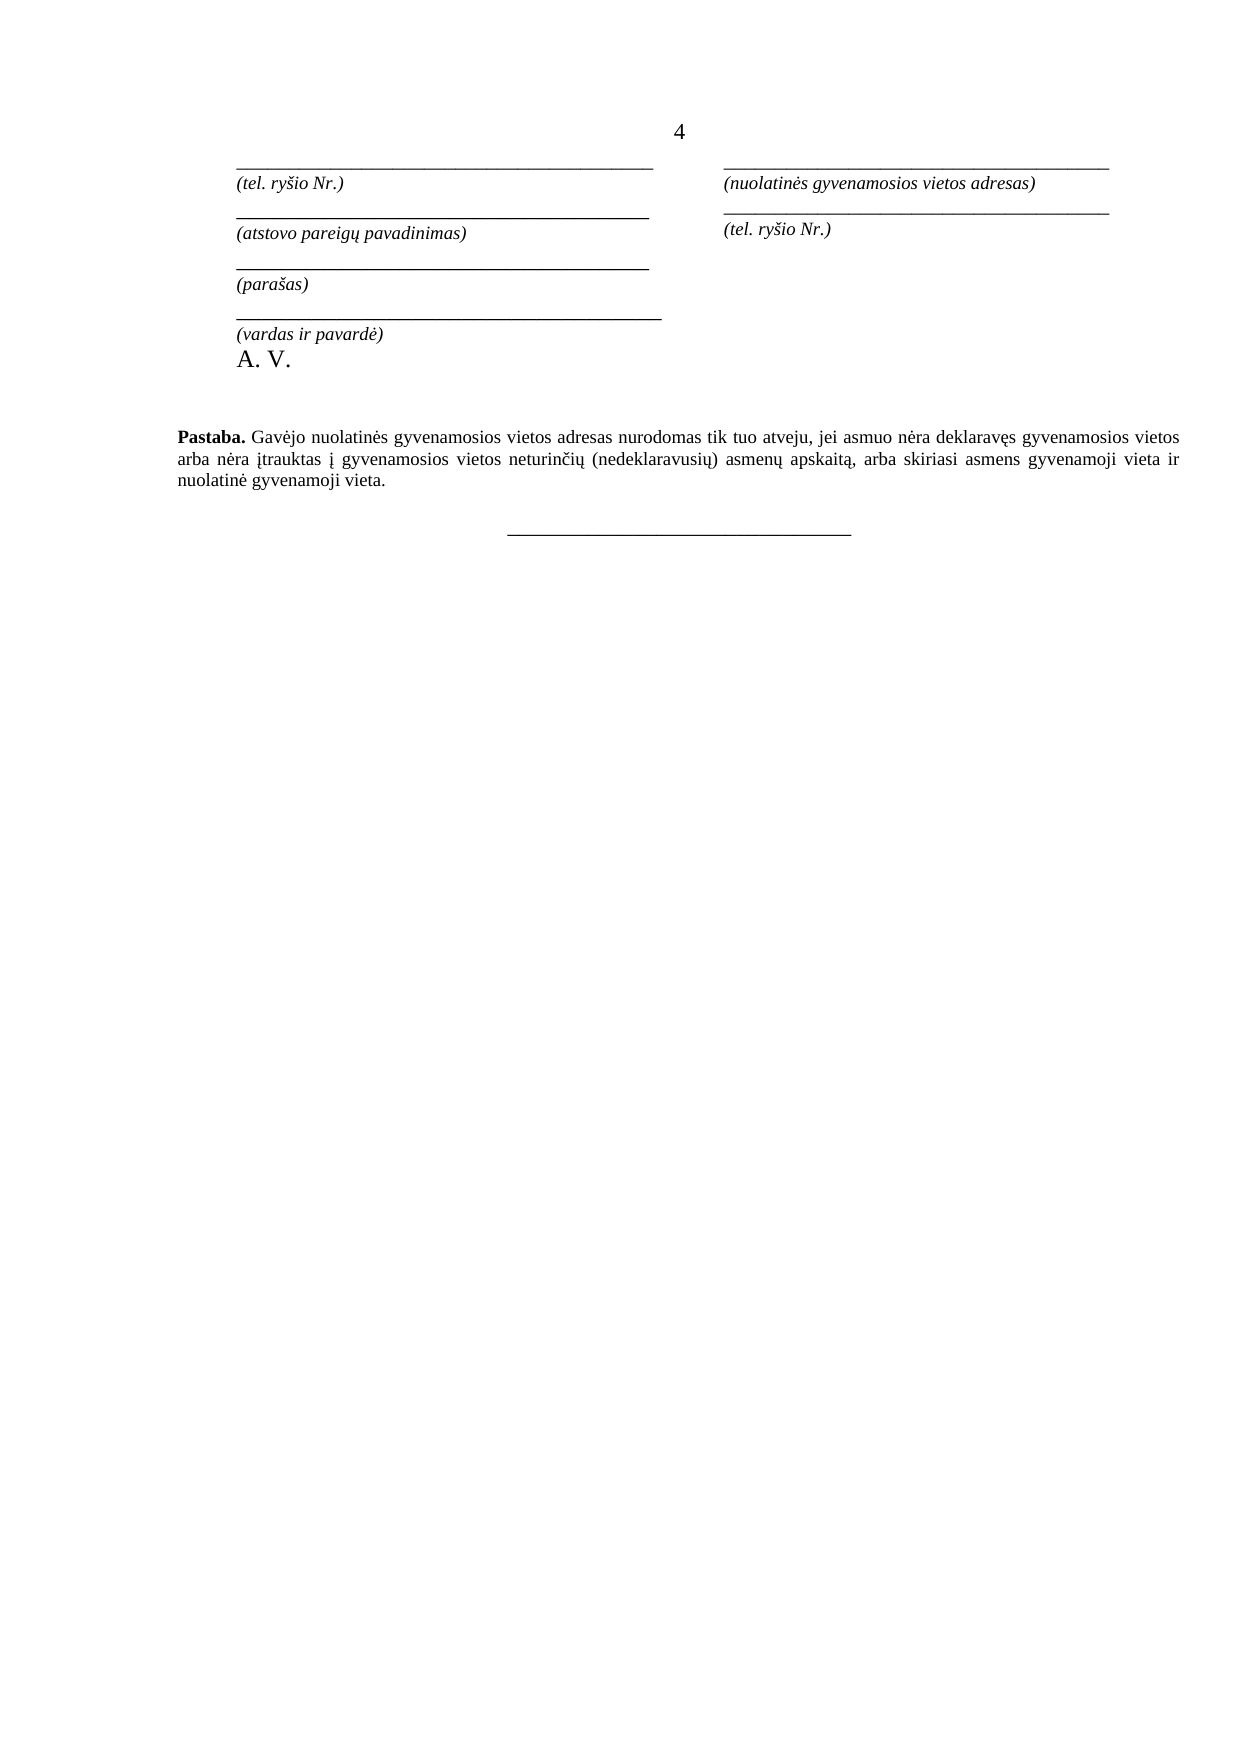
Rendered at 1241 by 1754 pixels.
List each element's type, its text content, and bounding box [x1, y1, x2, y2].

text ______________________________ [177, 512, 1181, 538]
text Pastaba. Gavėjo nuolatinės gyvenamosios vietos adresas nurodomas tik tuo atveju, jei asmuo nėra deklaravęs gyvenamosios vietos arba nėra įtrauktas į gyvenamosios vietos neturinčių (nedeklaravusių) asmenų apskaitą, arba skiriasi asmens gyvenamoji vieta ir nuolatinė gyvenamoji vieta. [177, 426, 1181, 491]
table_header _____________________________________ (nuolatinės gyvenamosios vietos adresas) _____________________________________ (tel. ryšio Nr.) [679, 148, 1122, 426]
table_header ________________________________________ (tel. ryšio Nr.) _________________________________ (atstovo pareigų pavadinimas) _________________________________ (parašas) __________________________________ (vardas ir pavardė) A. V. [192, 148, 679, 426]
